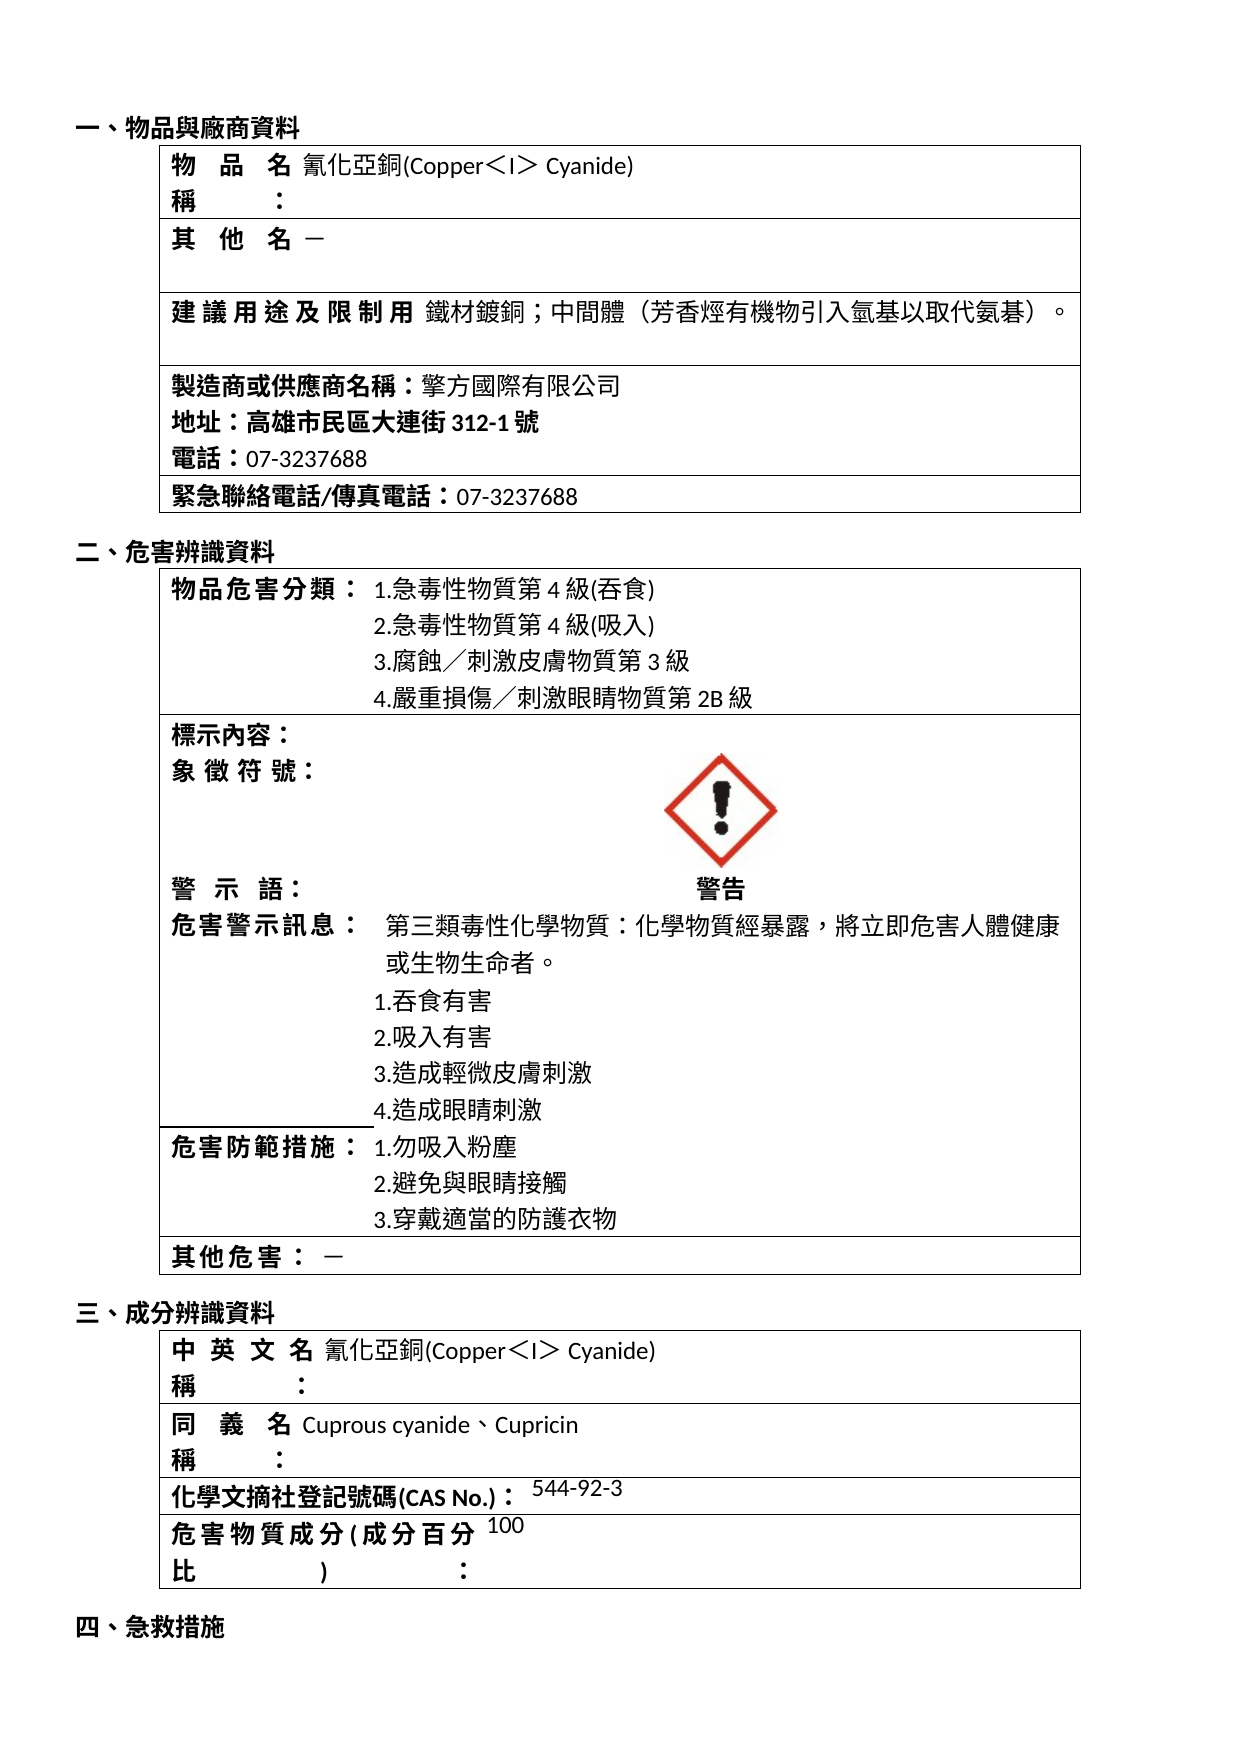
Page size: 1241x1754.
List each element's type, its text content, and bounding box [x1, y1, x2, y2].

table_header 氰化亞銅(Copper＜I＞ Cyanide) [326, 1331, 1080, 1403]
table_cell 危害物質成分(成分百分比)： [160, 1515, 487, 1587]
table_header 物品危害分類： [160, 569, 374, 714]
table_cell 其他名稱： [160, 219, 303, 292]
table_cell 緊急聯絡電話/傳真電話：07-3237688 [160, 476, 1080, 512]
table_cell 製造商或供應商名稱：擎方國際有限公司 地址：高雄市民區大連街312-1號 電話：07-3237688 [160, 366, 1080, 475]
text 四、急救措施 [75, 1607, 1165, 1643]
text 三、成分辨識資料 [75, 1293, 1165, 1329]
table_cell 1.勿吸入粉塵 2.避免與眼睛接觸 3.穿戴適當的防護衣物 [374, 1126, 1080, 1236]
table_cell 100 [488, 1515, 1080, 1587]
text 一、物品與廠商資料 [75, 108, 1165, 144]
text 二、危害辨識資料 [75, 532, 1165, 568]
table_cell 化學文摘社登記號碼(CAS No.)： [160, 1478, 533, 1514]
table_cell 危害警示訊息： [160, 905, 374, 1126]
table_cell 同義名稱： [160, 1404, 304, 1477]
picture [664, 753, 779, 868]
table_cell 建議用途及限制用途： [160, 293, 426, 365]
table_header 氰化亞銅(Copper＜I＞ Cyanide) [304, 146, 1080, 218]
table_header 中英文名稱： [160, 1331, 326, 1403]
table_cell 544-92-3 [533, 1478, 1080, 1514]
table_cell 第三類毒性化學物質：化學物質經暴露，將立即危害人體健康或生物生命者。 [374, 905, 1080, 980]
table_cell 標示內容： [160, 715, 1080, 752]
table_cell 鐵材鍍銅；中間體（芳香烴有機物引入氫基以取代氨碁）。 [426, 293, 1080, 365]
table_cell 警示語： [160, 869, 374, 905]
table_cell － [323, 1237, 1080, 1273]
table_cell 其他危害： [160, 1237, 323, 1273]
table_header 1.急毒性物質第4級(吞食) 2.急毒性物質第4級(吸入) 3.腐蝕／刺激皮膚物質第3級 4.嚴重損傷／刺激眼睛物質第2B級 [374, 569, 1080, 714]
table_cell Cuprous cyanide、Cupricin [304, 1404, 1080, 1477]
table_cell 危害防範措施： [160, 1128, 374, 1236]
table_cell 1.吞食有害 2.吸入有害 3.造成輕微皮膚刺激 4.造成眼睛刺激 [374, 980, 1080, 1126]
table_header 物品名稱： [160, 146, 303, 218]
table_cell 象徵符號： [160, 752, 374, 869]
table_cell [374, 752, 1080, 869]
table_cell － [304, 219, 1080, 292]
table_cell 警告 [374, 869, 1080, 905]
